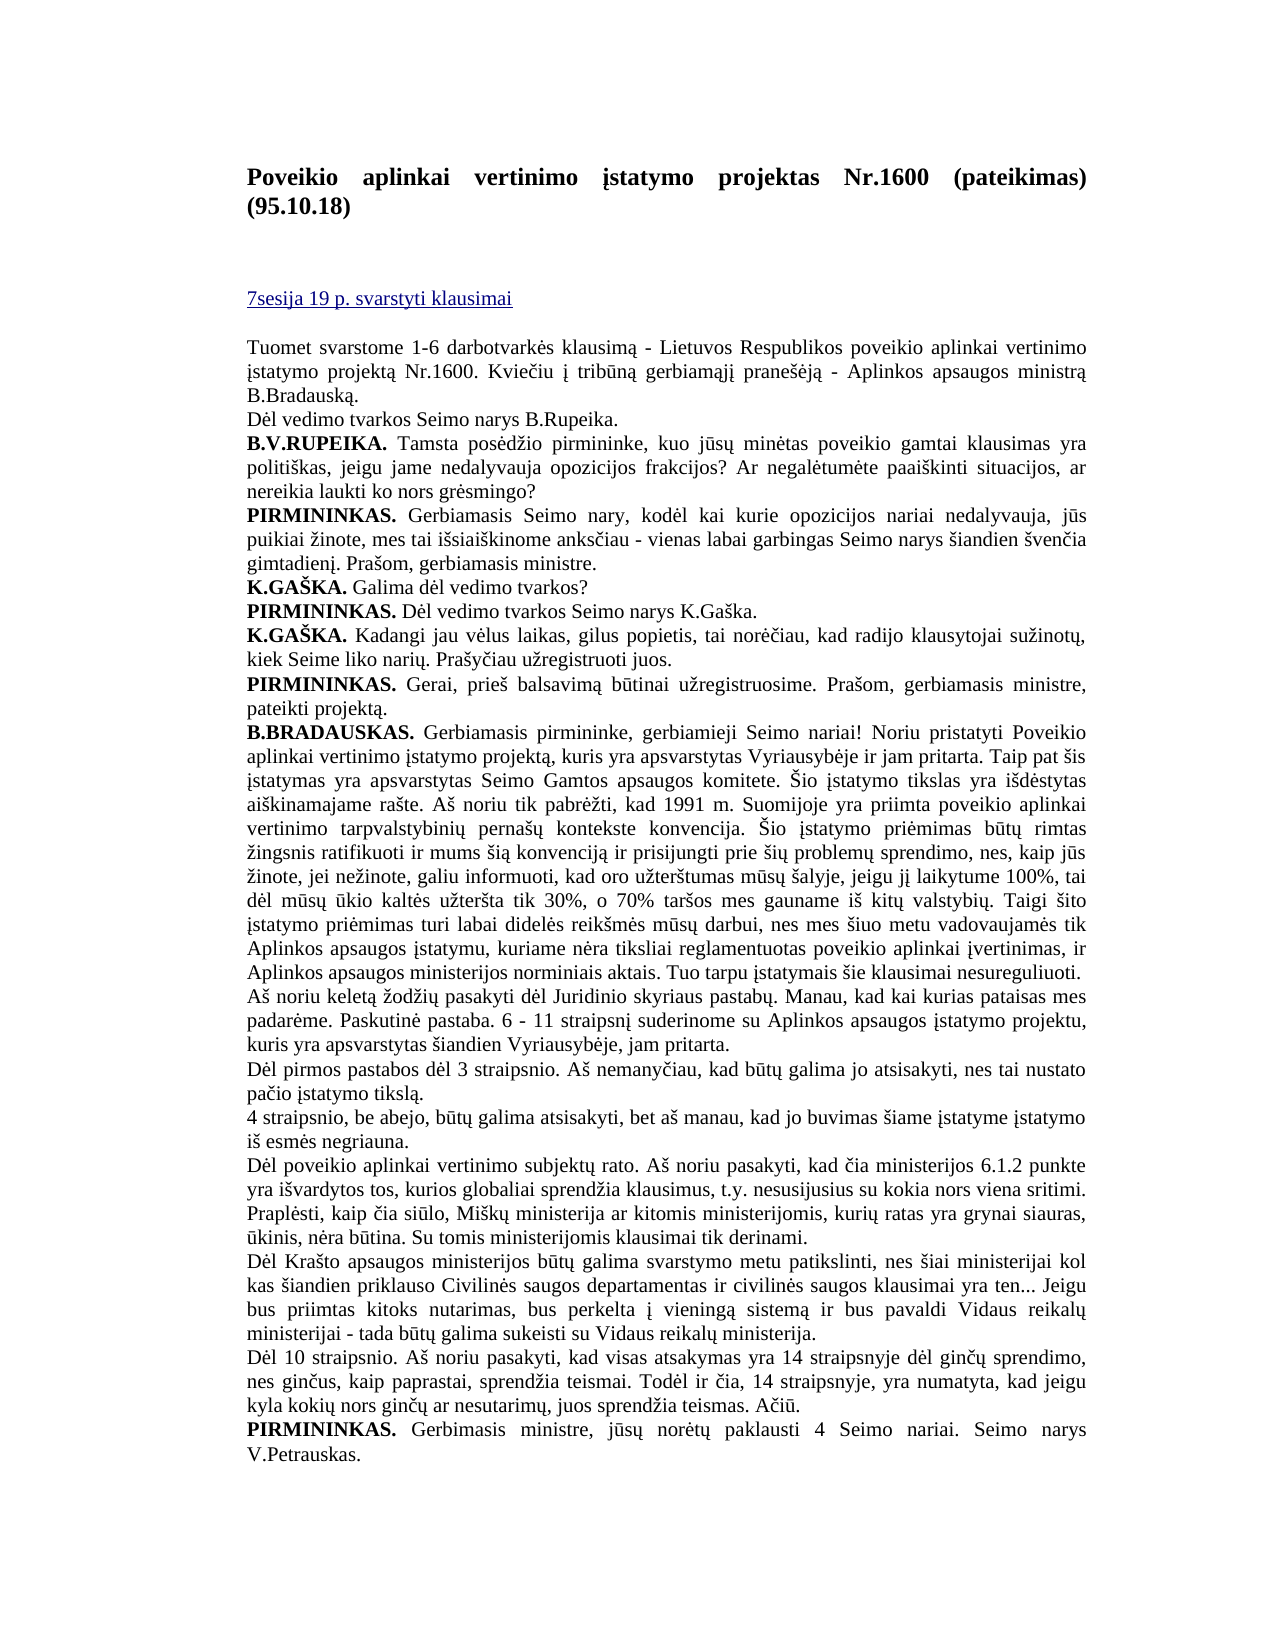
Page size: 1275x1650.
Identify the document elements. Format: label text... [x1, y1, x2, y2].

text Dėl poveikio aplinkai vertinimo subjektų rato. Aš noriu pasakyti, kad čia ministerijos 6.1.2 punkte yra išvardytos tos, kurios globaliai sprendžia klausimus, t.y. nesusijusius su kokia nors viena sritimi. Praplėsti, kaip čia siūlo, Miškų ministerija ar kitomis ministerijomis, kurių ratas yra grynai siauras, ūkinis, nėra būtina. Su tomis ministerijomis klausimai tik derinami. [247, 1153, 1087, 1249]
text 4 straipsnio, be abejo, būtų galima atsisakyti, bet aš manau, kad jo buvimas šiame įstatyme įstatymo iš esmės negriauna. [247, 1104, 1087, 1153]
text PIRMININKAS. Gerai, prieš balsavimą būtinai užregistruosime. Prašom, gerbiamasis ministre, pateikti projektą. [247, 671, 1087, 719]
text K.GAŠKA. Kadangi jau vėlus laikas, gilus popietis, tai norėčiau, kad radijo klausytojai sužinotų, kiek Seime liko narių. Prašyčiau užregistruoti juos. [247, 623, 1087, 671]
text B.BRADAUSKAS. Gerbiamasis pirmininke, gerbiamieji Seimo nariai! Noriu pristatyti Poveikio aplinkai vertinimo įstatymo projektą, kuris yra apsvarstytas Vyriausybėje ir jam pritarta. Taip pat šis įstatymas yra apsvarstytas Seimo Gamtos apsaugos komitete. Šio įstatymo tikslas yra išdėstytas aiškinamajame rašte. Aš noriu tik pabrėžti, kad 1991 m. Suomijoje yra priimta poveikio aplinkai vertinimo tarpvalstybinių pernašų kontekste konvencija. Šio įstatymo priėmimas būtų rimtas žingsnis ratifikuoti ir mums šią konvenciją ir prisijungti prie šių problemų sprendimo, nes, kaip jūs žinote, jei nežinote, galiu informuoti, kad oro užterštumas mūsų šalyje, jeigu jį laikytume 100%, tai dėl mūsų ūkio kaltės užteršta tik 30%, o 70% taršos mes gauname iš kitų valstybių. Taigi šito įstatymo priėmimas turi labai didelės reikšmės mūsų darbui, nes mes šiuo metu vadovaujamės tik Aplinkos apsaugos įstatymu, kuriame nėra tiksliai reglamentuotas poveikio aplinkai įvertinimas, ir Aplinkos apsaugos ministerijos norminiais aktais. Tuo tarpu įstatymais šie klausimai nesureguliuoti. [247, 719, 1087, 984]
text Dėl vedimo tvarkos Seimo narys B.Rupeika. [247, 407, 1087, 431]
text Aš noriu keletą žodžių pasakyti dėl Juridinio skyriaus pastabų. Manau, kad kai kurias pataisas mes padarėme. Paskutinė pastaba. 6 - 11 straipsnį suderinome su Aplinkos apsaugos įstatymo projektu, kuris yra apsvarstytas šiandien Vyriausybėje, jam pritarta. [247, 984, 1087, 1056]
text Poveikio aplinkai vertinimo įstatymo projektas Nr.1600 (pateikimas) (95.10.18) [247, 162, 1087, 220]
text 7sesija 19 p. svarstyti klausimai [247, 286, 1087, 310]
text Tuomet svarstome 1-6 darbotvarkės klausimą - Lietuvos Respublikos poveikio aplinkai vertinimo įstatymo projektą Nr.1600. Kviečiu į tribūną gerbiamąjį pranešėją - Aplinkos apsaugos ministrą B.Bradauską. [247, 334, 1087, 407]
text PIRMININKAS. Gerbimasis ministre, jūsų norėtų paklausti 4 Seimo nariai. Seimo narys V.Petrauskas. [247, 1417, 1087, 1466]
text PIRMININKAS. Dėl vedimo tvarkos Seimo narys K.Gaška. [247, 599, 1087, 623]
text Dėl pirmos pastabos dėl 3 straipsnio. Aš nemanyčiau, kad būtų galima jo atsisakyti, nes tai nustato pačio įstatymo tikslą. [247, 1056, 1087, 1104]
text K.GAŠKA. Galima dėl vedimo tvarkos? [247, 575, 1087, 599]
text Dėl Krašto apsaugos ministerijos būtų galima svarstymo metu patikslinti, nes šiai ministerijai kol kas šiandien priklauso Civilinės saugos departamentas ir civilinės saugos klausimai yra ten... Jeigu bus priimtas kitoks nutarimas, bus perkelta į vieningą sistemą ir bus pavaldi Vidaus reikalų ministerijai - tada būtų galima sukeisti su Vidaus reikalų ministerija. [247, 1249, 1087, 1345]
text Dėl 10 straipsnio. Aš noriu pasakyti, kad visas atsakymas yra 14 straipsnyje dėl ginčų sprendimo, nes ginčus, kaip paprastai, sprendžia teismai. Todėl ir čia, 14 straipsnyje, yra numatyta, kad jeigu kyla kokių nors ginčų ar nesutarimų, juos sprendžia teismas. Ačiū. [247, 1345, 1087, 1417]
text PIRMININKAS. Gerbiamasis Seimo nary, kodėl kai kurie opozicijos nariai nedalyvauja, jūs puikiai žinote, mes tai išsiaiškinome anksčiau - vienas labai garbingas Seimo narys šiandien švenčia gimtadienį. Prašom, gerbiamasis ministre. [247, 503, 1087, 575]
text B.V.RUPEIKA. Tamsta posėdžio pirmininke, kuo jūsų minėtas poveikio gamtai klausimas yra politiškas, jeigu jame nedalyvauja opozicijos frakcijos? Ar negalėtumėte paaiškinti situacijos, ar nereikia laukti ko nors grėsmingo? [247, 431, 1087, 503]
